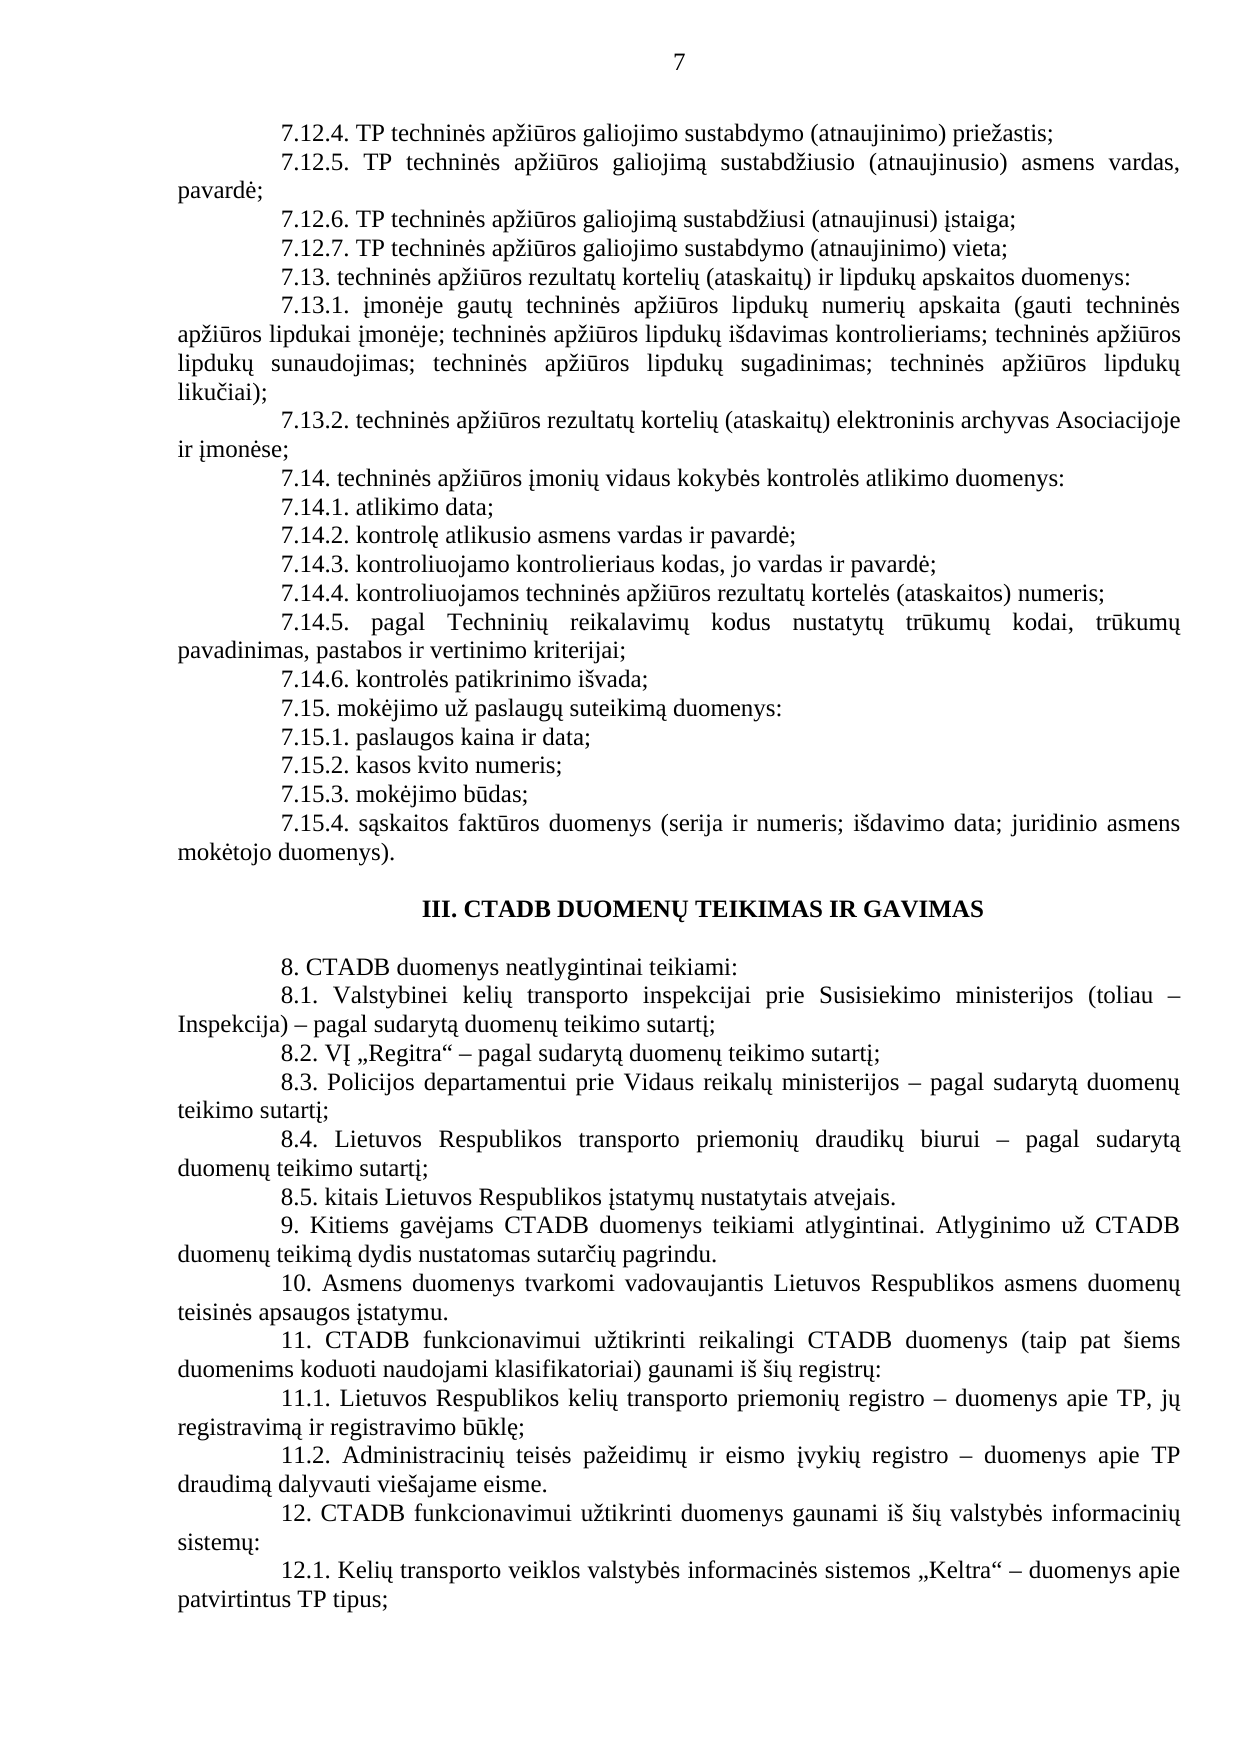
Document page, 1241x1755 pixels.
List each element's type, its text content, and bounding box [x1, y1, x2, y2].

text 12.1. Kelių transporto veiklos valstybės informacinės sistemos „Keltra“ – duomenys apie patvirtintus TP tipus; [177, 1556, 1181, 1613]
text III. CTADB DUOMENŲ TEIKIMAS IR GAVIMAS [224, 894, 1181, 923]
text 7.13. techninės apžiūros rezultatų kortelių (ataskaitų) ir lipdukų apskaitos duomenys: [177, 262, 1181, 291]
text 7.14.6. kontrolės patikrinimo išvada; [177, 664, 1181, 693]
text 7.13.1. įmonėje gautų techninės apžiūros lipdukų numerių apskaita (gauti techninės apžiūros lipdukai įmonėje; techninės apžiūros lipdukų išdavimas kontrolieriams; techninės apžiūros lipdukų sunaudojimas; techninės apžiūros lipdukų sugadinimas; techninės apžiūros lipdukų likučiai); [177, 291, 1181, 406]
text 7.12.4. TP techninės apžiūros galiojimo sustabdymo (atnaujinimo) priežastis; [177, 118, 1181, 147]
text 8.3. Policijos departamentui prie Vidaus reikalų ministerijos – pagal sudarytą duomenų teikimo sutartį; [177, 1067, 1181, 1124]
text 7.15.2. kasos kvito numeris; [177, 751, 1181, 779]
text 8.2. VĮ „Regitra“ – pagal sudarytą duomenų teikimo sutartį; [177, 1038, 1181, 1067]
text 8. CTADB duomenys neatlygintinai teikiami: [177, 952, 1181, 981]
text 8.4. Lietuvos Respublikos transporto priemonių draudikų biurui – pagal sudarytą duomenų teikimo sutartį; [177, 1124, 1181, 1182]
text 11. CTADB funkcionavimui užtikrinti reikalingi CTADB duomenys (taip pat šiems duomenims koduoti naudojami klasifikatoriai) gaunami iš šių registrų: [177, 1326, 1181, 1383]
text 10. Asmens duomenys tvarkomi vadovaujantis Lietuvos Respublikos asmens duomenų teisinės apsaugos įstatymu. [177, 1268, 1181, 1326]
text 7.15. mokėjimo už paslaugų suteikimą duomenys: [177, 693, 1181, 722]
text 7.14.2. kontrolę atlikusio asmens vardas ir pavardė; [177, 521, 1181, 549]
text 7.14.1. atlikimo data; [177, 492, 1181, 521]
text 7.13.2. techninės apžiūros rezultatų kortelių (ataskaitų) elektroninis archyvas Asociacijoje ir įmonėse; [177, 406, 1181, 463]
text 7.14.3. kontroliuojamo kontrolieriaus kodas, jo vardas ir pavardė; [177, 549, 1181, 578]
text 8.5. kitais Lietuvos Respublikos įstatymų nustatytais atvejais. [177, 1182, 1181, 1211]
text 7.15.3. mokėjimo būdas; [177, 779, 1181, 808]
text 7.12.6. TP techninės apžiūros galiojimą sustabdžiusi (atnaujinusi) įstaiga; [177, 204, 1181, 233]
text 11.1. Lietuvos Respublikos kelių transporto priemonių registro – duomenys apie TP, jų registravimą ir registravimo būklę; [177, 1383, 1181, 1441]
text 7.12.7. TP techninės apžiūros galiojimo sustabdymo (atnaujinimo) vieta; [177, 233, 1181, 262]
text 7.15.4. sąskaitos faktūros duomenys (serija ir numeris; išdavimo data; juridinio asmens mokėtojo duomenys). [177, 808, 1181, 866]
text 9. Kitiems gavėjams CTADB duomenys teikiami atlygintinai. Atlyginimo už CTADB duomenų teikimą dydis nustatomas sutarčių pagrindu. [177, 1211, 1181, 1268]
text 8.1. Valstybinei kelių transporto inspekcijai prie Susisiekimo ministerijos (toliau – Inspekcija) – pagal sudarytą duomenų teikimo sutartį; [177, 981, 1181, 1038]
text 11.2. Administracinių teisės pažeidimų ir eismo įvykių registro – duomenys apie TP draudimą dalyvauti viešajame eisme. [177, 1441, 1181, 1498]
text 7.15.1. paslaugos kaina ir data; [177, 722, 1181, 751]
text 7.14.4. kontroliuojamos techninės apžiūros rezultatų kortelės (ataskaitos) numeris; [177, 578, 1181, 607]
text 7.12.5. TP techninės apžiūros galiojimą sustabdžiusio (atnaujinusio) asmens vardas, pavardė; [177, 147, 1181, 204]
text 7.14. techninės apžiūros įmonių vidaus kokybės kontrolės atlikimo duomenys: [177, 463, 1181, 492]
text 12. CTADB funkcionavimui užtikrinti duomenys gaunami iš šių valstybės informacinių sistemų: [177, 1498, 1181, 1556]
text 7.14.5. pagal Techninių reikalavimų kodus nustatytų trūkumų kodai, trūkumų pavadinimas, pastabos ir vertinimo kriterijai; [177, 607, 1181, 664]
